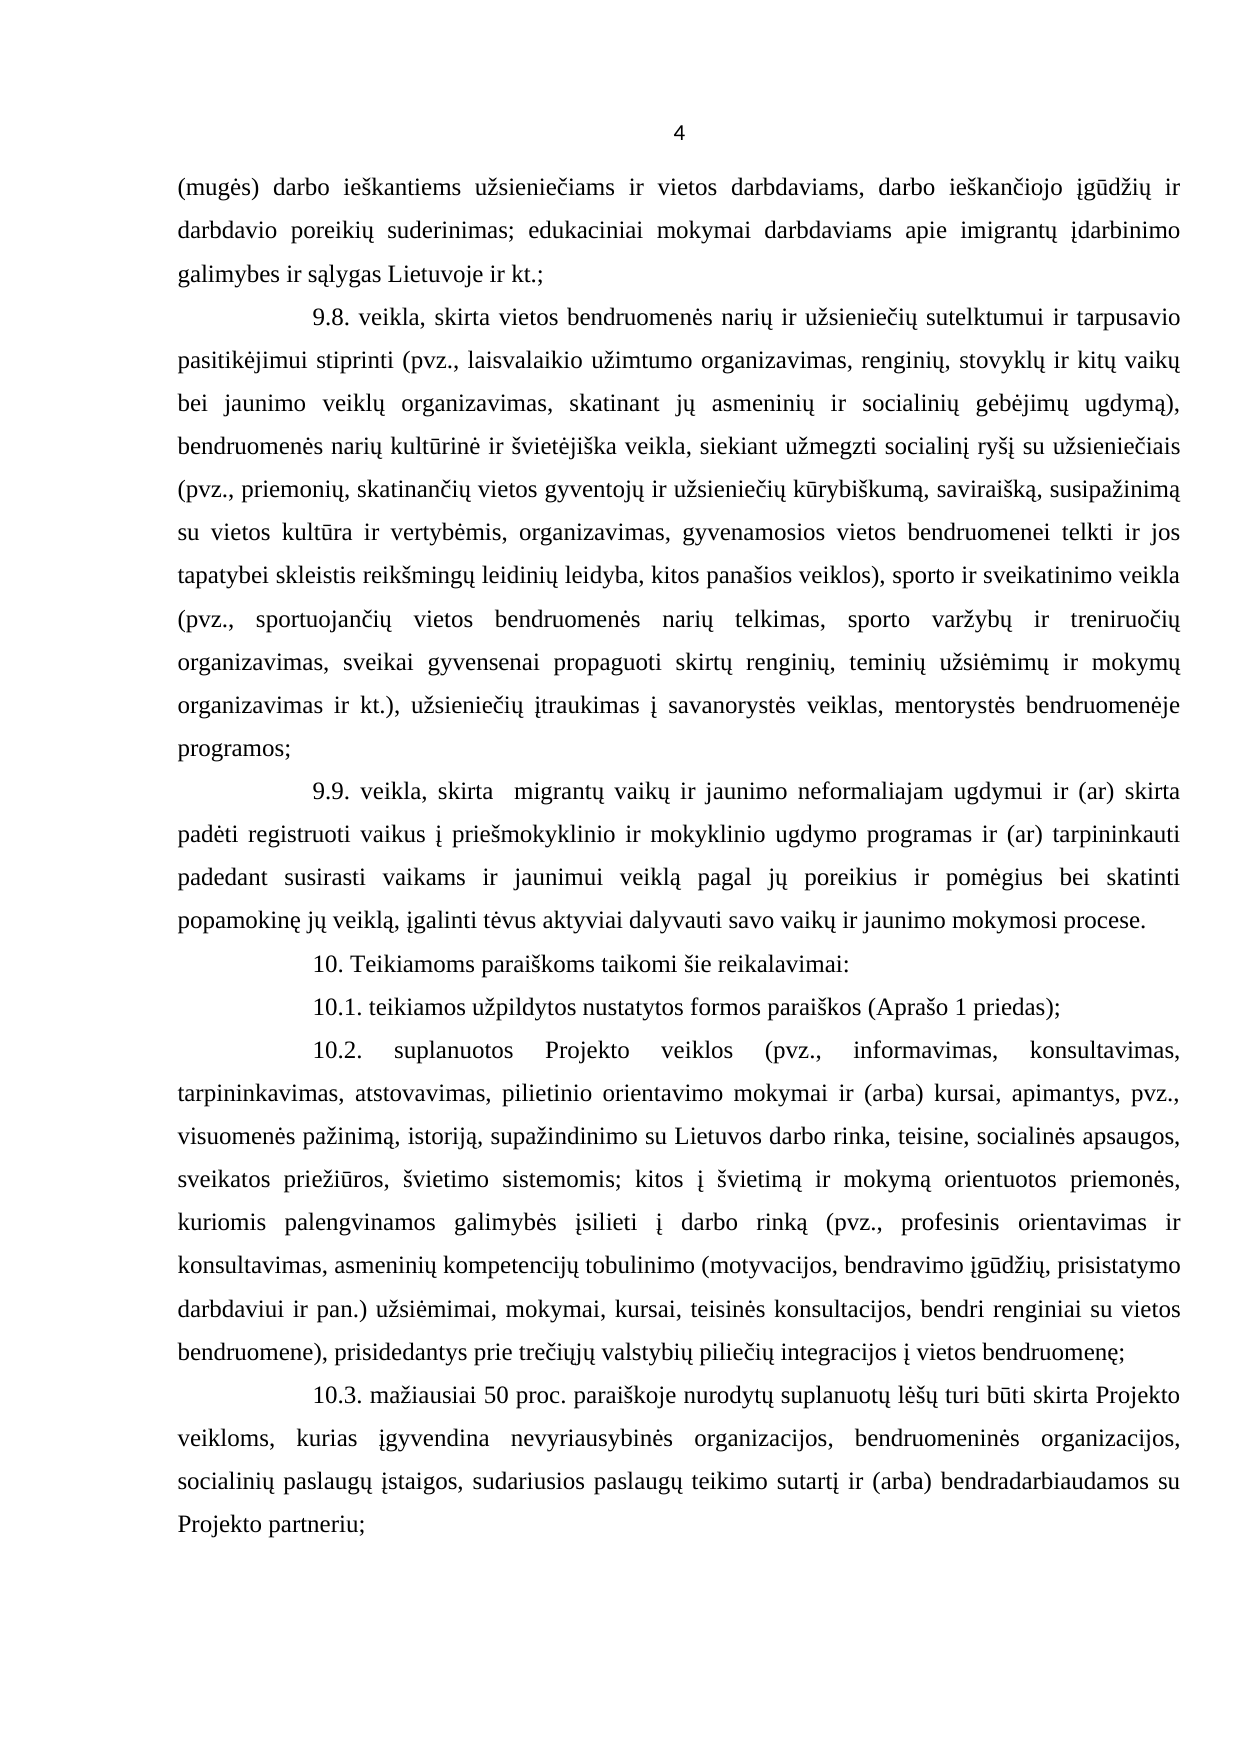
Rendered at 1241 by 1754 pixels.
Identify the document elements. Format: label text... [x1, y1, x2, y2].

text 9.8. veikla, skirta vietos bendruomenės narių ir užsieniečių sutelktumui ir tarpusavio pasitikėjimui stiprinti (pvz., laisvalaikio užimtumo organizavimas, renginių, stovyklų ir kitų vaikų bei jaunimo veiklų organizavimas, skatinant jų asmeninių ir socialinių gebėjimų ugdymą), bendruomenės narių kultūrinė ir švietėjiška veikla, siekiant užmegzti socialinį ryšį su užsieniečiais (pvz., priemonių, skatinančių vietos gyventojų ir užsieniečių kūrybiškumą, saviraišką, susipažinimą su vietos kultūra ir vertybėmis, organizavimas, gyvenamosios vietos bendruomenei telkti ir jos tapatybei skleistis reikšmingų leidinių leidyba, kitos panašios veiklos), sporto ir sveikatinimo veikla (pvz., sportuojančių vietos bendruomenės narių telkimas, sporto varžybų ir treniruočių organizavimas, sveikai gyvensenai propaguoti skirtų renginių, teminių užsiėmimų ir mokymų organizavimas ir kt.), užsieniečių įtraukimas į savanorystės veiklas, mentorystės bendruomenėje programos; [177, 302, 1181, 762]
text (mugės) darbo ieškantiems užsieniečiams ir vietos darbdaviams, darbo ieškančiojo įgūdžių ir darbdavio poreikių suderinimas; edukaciniai mokymai darbdaviams apie imigrantų įdarbinimo galimybes ir sąlygas Lietuvoje ir kt.; [177, 172, 1181, 287]
text 10.1. teikiamos užpildytos nustatytos formos paraiškos (Aprašo 1 priedas); [177, 992, 1181, 1021]
text 9.9. veikla, skirta migrantų vaikų ir jaunimo neformaliajam ugdymui ir (ar) skirta padėti registruoti vaikus į priešmokyklinio ir mokyklinio ugdymo programas ir (ar) tarpininkauti padedant susirasti vaikams ir jaunimui veiklą pagal jų poreikius ir pomėgius bei skatinti popamokinę jų veiklą, įgalinti tėvus aktyviai dalyvauti savo vaikų ir jaunimo mokymosi procese. [177, 776, 1181, 934]
text 10.3. mažiausiai 50 proc. paraiškoje nurodytų suplanuotų lėšų turi būti skirta Projekto veikloms, kurias įgyvendina nevyriausybinės organizacijos, bendruomeninės organizacijos, socialinių paslaugų įstaigos, sudariusios paslaugų teikimo sutartį ir (arba) bendradarbiaudamos su Projekto partneriu; [177, 1380, 1181, 1538]
text 10.2. suplanuotos Projekto veiklos (pvz., informavimas, konsultavimas, tarpininkavimas, atstovavimas, pilietinio orientavimo mokymai ir (arba) kursai, apimantys, pvz., visuomenės pažinimą, istoriją, supažindinimo su Lietuvos darbo rinka, teisine, socialinės apsaugos, sveikatos priežiūros, švietimo sistemomis; kitos į švietimą ir mokymą orientuotos priemonės, kuriomis palengvinamos galimybės įsilieti į darbo rinką (pvz., profesinis orientavimas ir konsultavimas, asmeninių kompetencijų tobulinimo (motyvacijos, bendravimo įgūdžių, prisistatymo darbdaviui ir pan.) užsiėmimai, mokymai, kursai, teisinės konsultacijos, bendri renginiai su vietos bendruomene), prisidedantys prie trečiųjų valstybių piliečių integracijos į vietos bendruomenę; [177, 1035, 1181, 1366]
text 10. Teikiamoms paraiškoms taikomi šie reikalavimai: [177, 949, 1181, 977]
